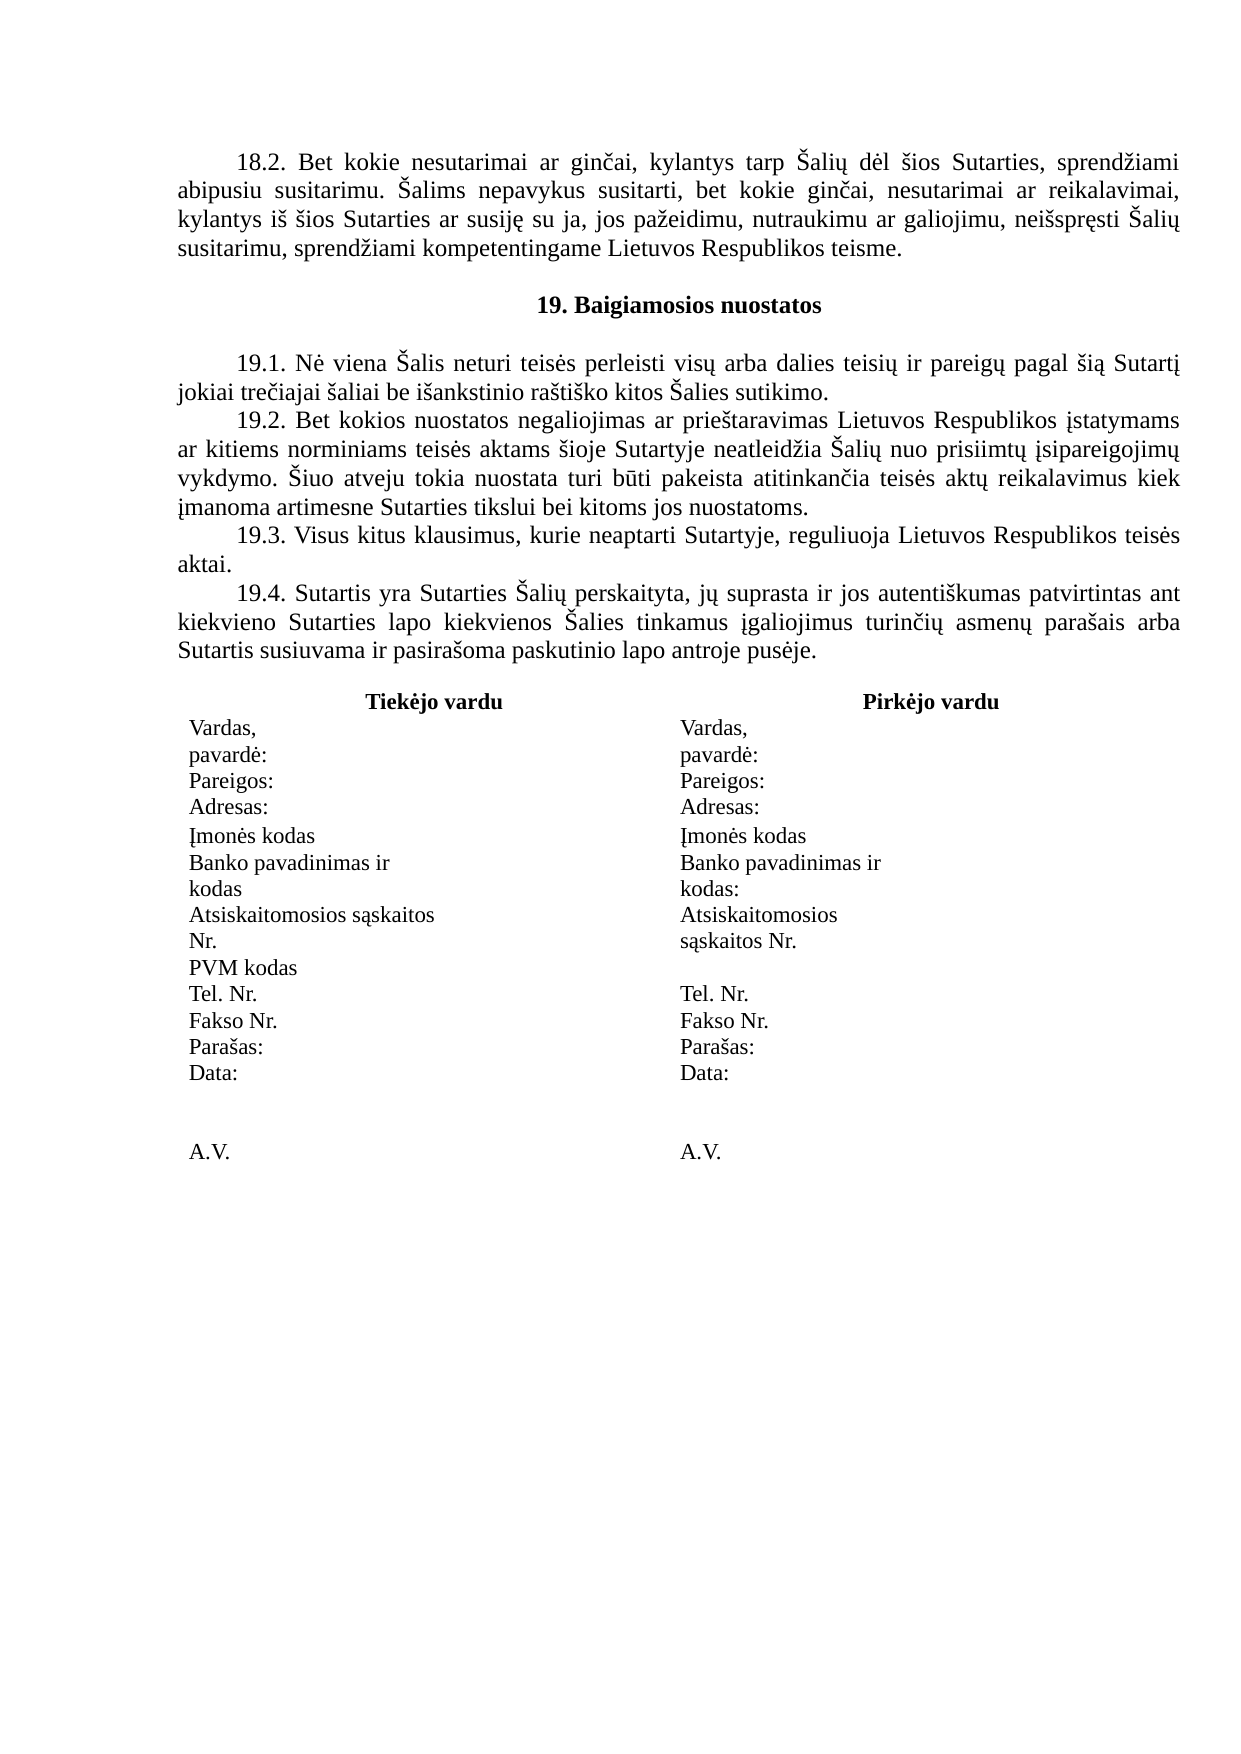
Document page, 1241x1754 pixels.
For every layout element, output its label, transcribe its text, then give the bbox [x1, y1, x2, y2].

table_cell Pareigos: [189, 767, 406, 793]
table_cell Data: A.V. [189, 1059, 406, 1217]
table_cell Parašas: [680, 1033, 878, 1059]
table_cell PVM kodas [189, 954, 406, 980]
table_cell Tel. Nr. [189, 980, 406, 1007]
table_cell [406, 822, 680, 848]
table_cell [878, 901, 1182, 954]
table_cell [406, 1059, 680, 1217]
table_cell [680, 954, 878, 980]
table_cell [878, 1059, 1182, 1217]
text 18.2. Bet kokie nesutarimai ar ginčai, kylantys tarp Šalių dėl šios Sutarties, sprendžiami abipusiu susitarimu. Šalims nepavykus susitarti, bet kokie ginčai, nesutarimai ar reikalavimai, kylantys iš šios Sutarties ar susiję su ja, jos pažeidimu, nutraukimu ar galiojimu, neišspręsti Šalių susitarimu, sprendžiami kompetentingame Lietuvos Respublikos teisme. [177, 147, 1181, 262]
table_cell [878, 714, 1182, 767]
table_cell [406, 1007, 680, 1033]
table_cell [406, 849, 680, 901]
table_cell Tel. Nr. [680, 980, 878, 1007]
table_cell Vardas, pavardė: [189, 714, 406, 767]
table_cell [406, 901, 680, 954]
table_cell Parašas: [189, 1033, 406, 1059]
table_cell [878, 1007, 1182, 1033]
table_cell Pareigos: [680, 767, 878, 793]
table_cell [406, 980, 680, 1007]
table_cell [878, 954, 1182, 980]
table_cell [406, 954, 680, 980]
table_cell Vardas, pavardė: [680, 714, 878, 767]
table_cell [406, 1033, 680, 1059]
table_cell Adresas: [189, 794, 406, 822]
text 19.2. Bet kokios nuostatos negaliojimas ar prieštaravimas Lietuvos Respublikos įstatymams ar kitiems norminiams teisės aktams šioje Sutartyje neatleidžia Šalių nuo prisiimtų įsipareigojimų vykdymo. Šiuo atveju tokia nuostata turi būti pakeista atitinkančia teisės aktų reikalavimus kiek įmanoma artimesne Sutarties tikslui bei kitoms jos nuostatoms. [177, 406, 1181, 521]
text 19.3. Visus kitus klausimus, kurie neaptarti Sutartyje, reguliuoja Lietuvos Respublikos teisės aktai. [177, 521, 1181, 578]
table_cell [406, 767, 680, 793]
table_cell [878, 794, 1182, 822]
table_cell Įmonės kodas [189, 822, 406, 848]
table_header Tiekėjo vardu [189, 688, 680, 714]
table_cell [878, 822, 1182, 848]
table_cell Banko pavadinimas ir kodas [189, 849, 406, 901]
table_cell Atsiskaitomosios sąskaitos Nr. [680, 901, 878, 954]
table_cell Įmonės kodas [680, 822, 878, 848]
table_cell Data: A.V. [680, 1059, 878, 1217]
table_cell [878, 767, 1182, 793]
table_cell Atsiskaitomosios sąskaitos Nr. [189, 901, 406, 954]
text 19. Baigiamosios nuostatos [177, 291, 1181, 319]
table_cell Banko pavadinimas ir kodas: [680, 849, 878, 901]
table_cell [878, 1033, 1182, 1059]
text 19.4. Sutartis yra Sutarties Šalių perskaityta, jų suprasta ir jos autentiškumas patvirtintas ant kiekvieno Sutarties lapo kiekvienos Šalies tinkamus įgaliojimus turinčių asmenų parašais arba Sutartis susiuvama ir pasirašoma paskutinio lapo antroje pusėje. [177, 578, 1181, 664]
text 19.1. Nė viena Šalis neturi teisės perleisti visų arba dalies teisių ir pareigų pagal šią Sutartį jokiai trečiajai šaliai be išankstinio raštiško kitos Šalies sutikimo. [177, 348, 1181, 406]
table_cell [406, 714, 680, 767]
table_cell [878, 849, 1182, 901]
table_cell [406, 794, 680, 822]
table_cell Adresas: [680, 794, 878, 822]
table_cell [878, 980, 1182, 1007]
table_cell Fakso Nr. [189, 1007, 406, 1033]
table_header Pirkėjo vardu [680, 688, 1182, 714]
table_cell Fakso Nr. [680, 1007, 878, 1033]
